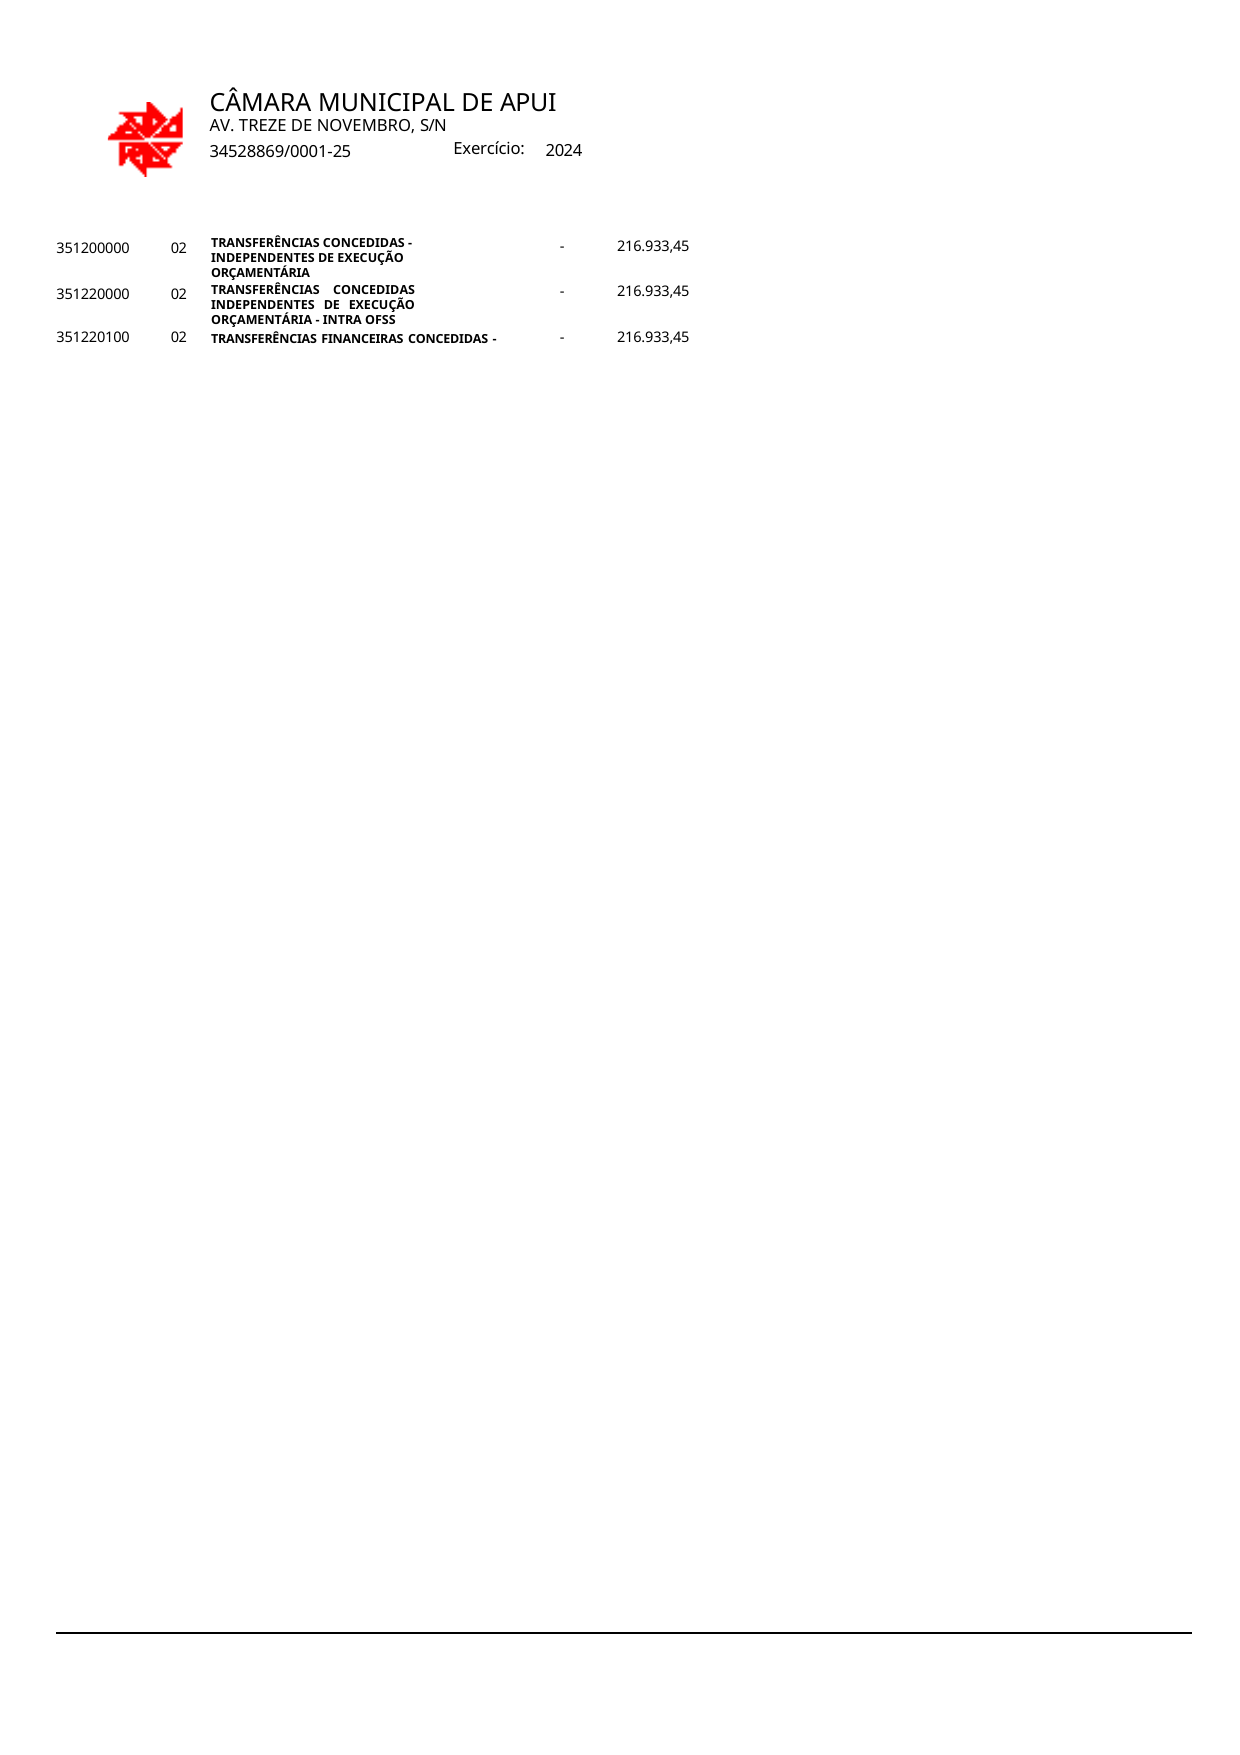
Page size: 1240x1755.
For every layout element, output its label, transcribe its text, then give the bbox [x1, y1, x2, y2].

table_cell 216.933,45 [568, 282, 711, 329]
table_cell - [524, 282, 568, 329]
table_cell 216.933,45 [568, 329, 711, 348]
table_cell 351200000 [55, 236, 137, 282]
table_cell 0,00 [711, 236, 803, 282]
table_cell 351220000 [55, 282, 137, 329]
table_cell 02 [137, 236, 194, 282]
table_cell TRANSFERÊNCIAS FINANCEIRAS CONCEDIDAS - [194, 329, 524, 348]
table_cell - [524, 329, 568, 348]
table_cell 02 [137, 329, 194, 348]
table_cell 02 [137, 282, 194, 329]
table_cell 0,00 [711, 329, 803, 348]
table_cell 0,00 [711, 282, 803, 329]
table_cell - [524, 236, 568, 282]
table_cell 351220100 [55, 329, 137, 348]
table_cell TRANSFERÊNCIAS CONCEDIDAS INDEPENDENTES DE EXECUÇÃO ORÇAMENTÁRIA - INTRA OFSS [194, 282, 524, 329]
table_cell 216.933,45 [568, 236, 711, 282]
table_cell TRANSFERÊNCIAS CONCEDIDAS - INDEPENDENTES DE EXECUÇÃO ORÇAMENTÁRIA [194, 236, 524, 282]
